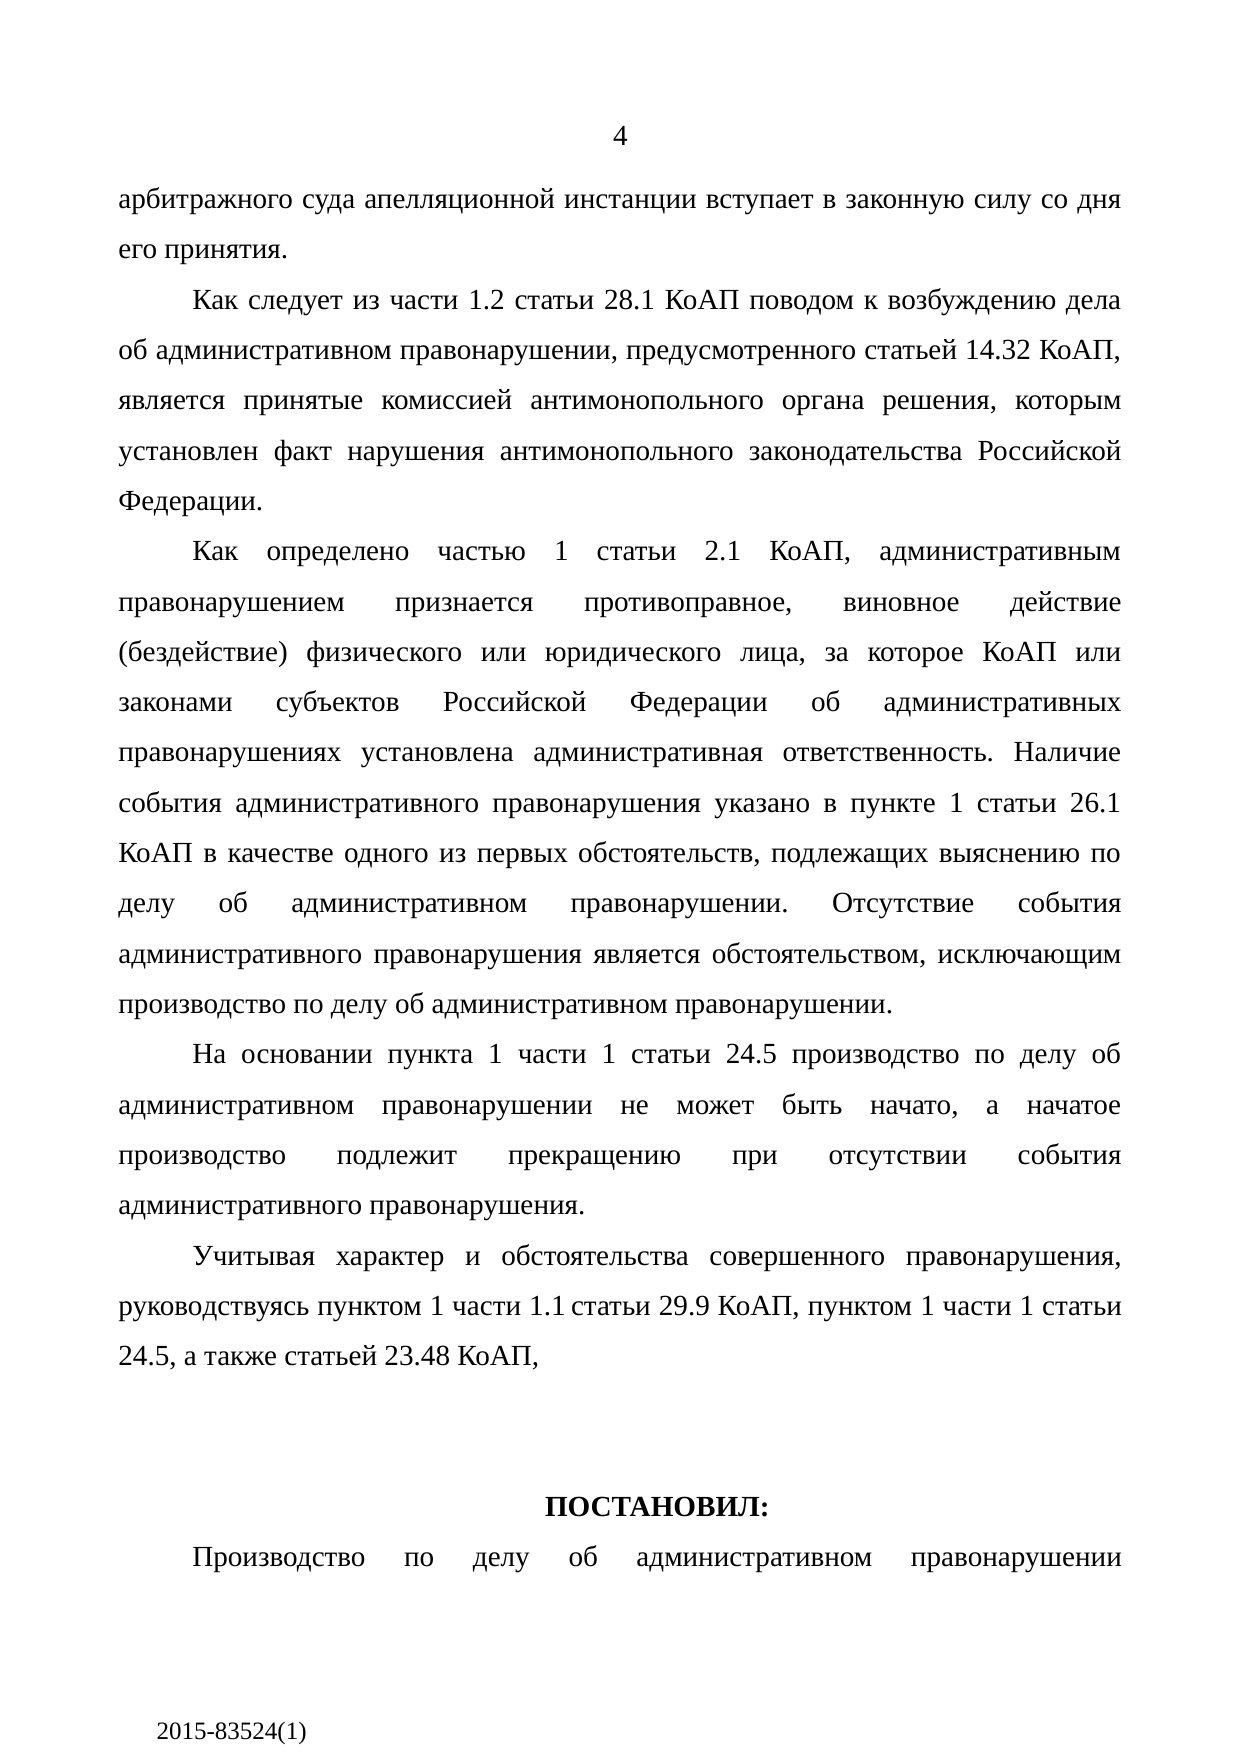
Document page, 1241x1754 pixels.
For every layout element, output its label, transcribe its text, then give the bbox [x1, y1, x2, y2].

text На основании пункта 1 части 1 статьи 24.5 производство по делу об административном правонарушении не может быть начато, а начатое производство подлежит прекращению при отсутствии события административного правонарушения. [118, 1036, 1122, 1221]
text ПОСТАНОВИЛ: [118, 1489, 1122, 1523]
text Как определено частью 1 статьи 2.1 КоАП, административным правонарушением признается противоправное, виновное действие (бездействие) физического или юридического лица, за которое КоАП или законами субъектов Российской Федерации об административных правонарушениях установлена административная ответственность. Наличие события административного правонарушения указано в пункте 1 статьи 26.1 КоАП в качестве одного из первых обстоятельств, подлежащих выяснению по делу об административном правонарушении. Отсутствие события административного правонарушения является обстоятельством, исключающим производство по делу об административном правонарушении. [118, 533, 1122, 1020]
text Учитывая характер и обстоятельства совершенного правонарушения, руководствуясь пунктом 1 части 1.1 статьи 29.9 КоАП, пунктом 1 части 1 статьи 24.5, а также статьей 23.48 КоАП, [118, 1238, 1122, 1372]
text Как следует из части 1.2 статьи 28.1 КоАП поводом к возбуждению дела об административном правонарушении, предусмотренного статьей 14.32 КоАП, является принятые комиссией антимонопольного органа решения, которым установлен факт нарушения антимонопольного законодательства Российской Федерации. [118, 282, 1122, 517]
text арбитражного суда апелляционной инстанции вступает в законную силу со дня его принятия. [118, 181, 1122, 265]
text Производство по делу об административном правонарушении [118, 1539, 1122, 1573]
